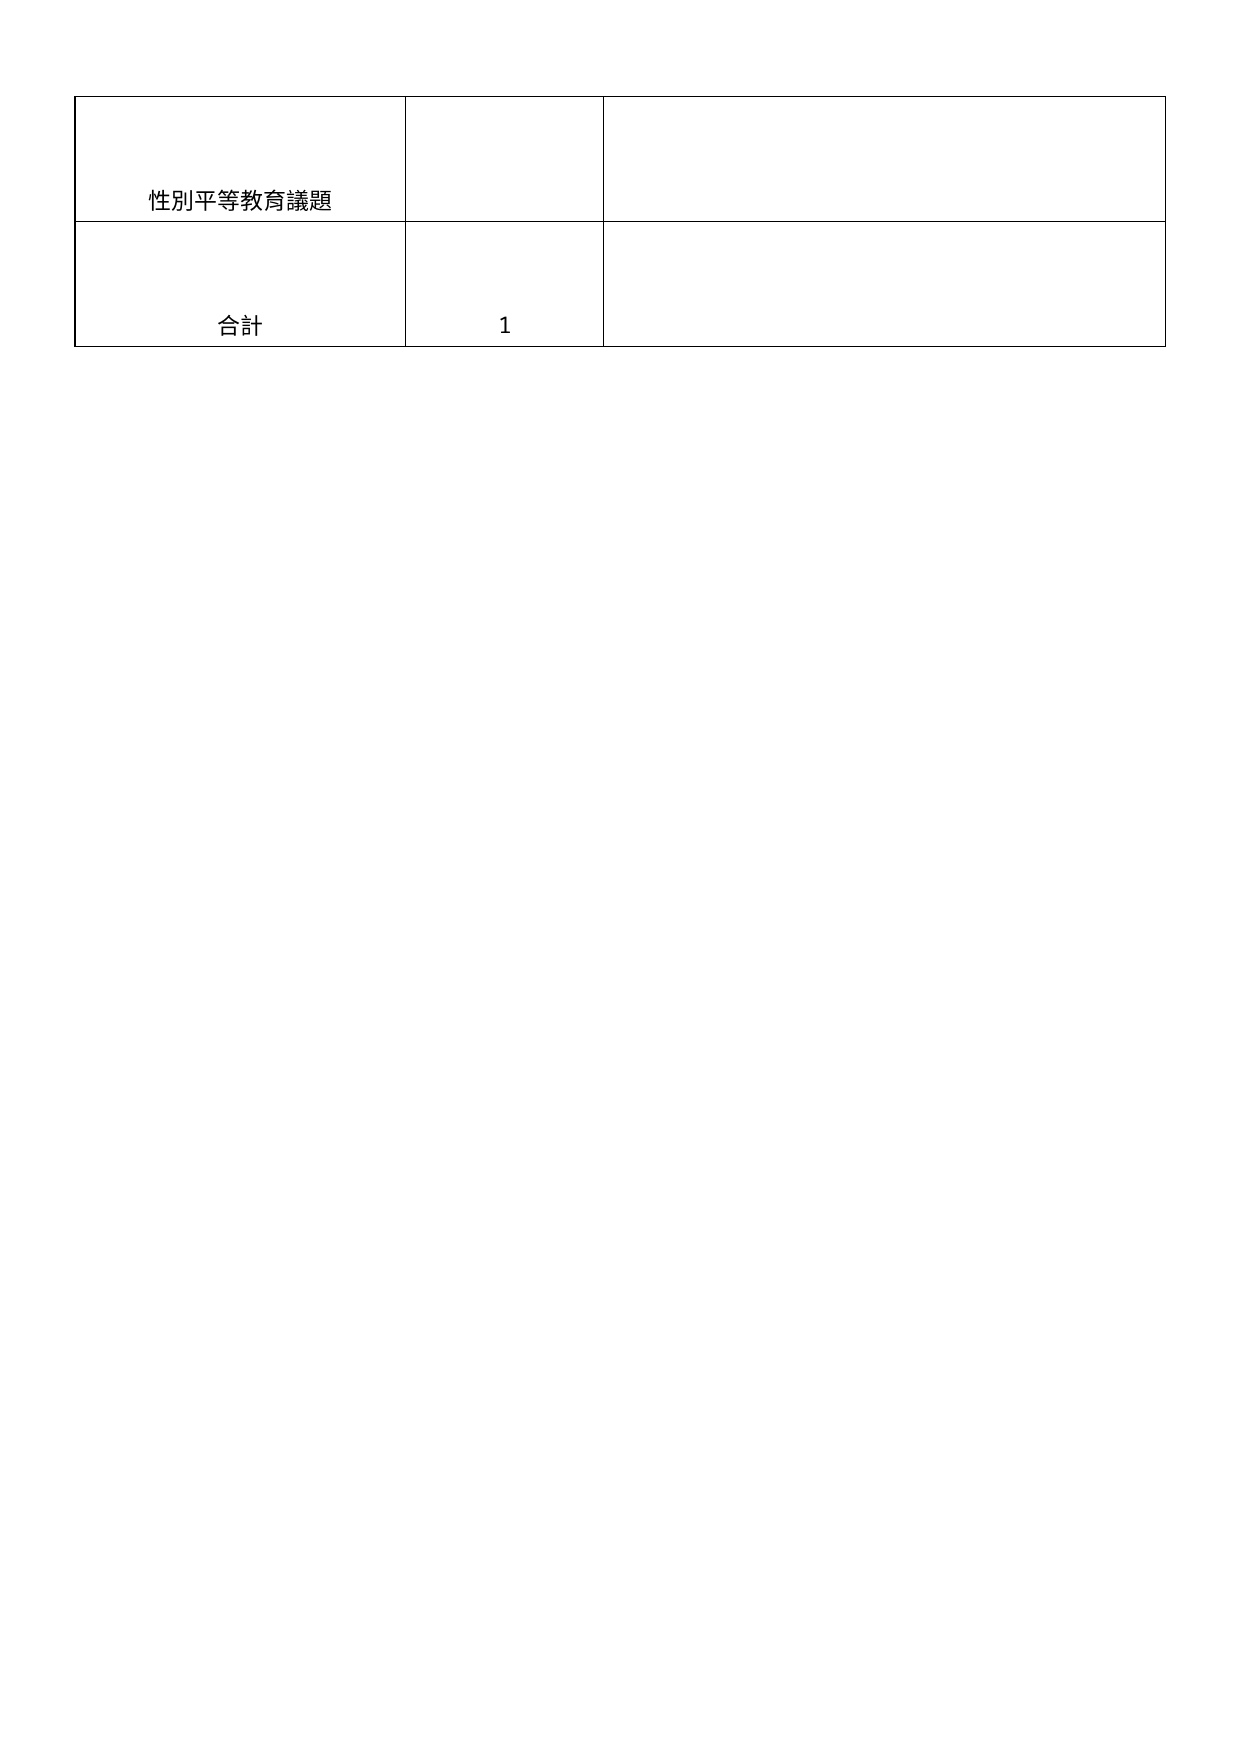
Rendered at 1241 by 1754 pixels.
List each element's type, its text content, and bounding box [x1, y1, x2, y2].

table_cell [406, 97, 603, 221]
table_cell 性別平等教育議題 [76, 97, 405, 221]
table_cell [604, 97, 1165, 221]
table_cell 1 [406, 222, 603, 346]
table_cell [604, 222, 1165, 346]
table_cell 合計 [76, 222, 405, 346]
